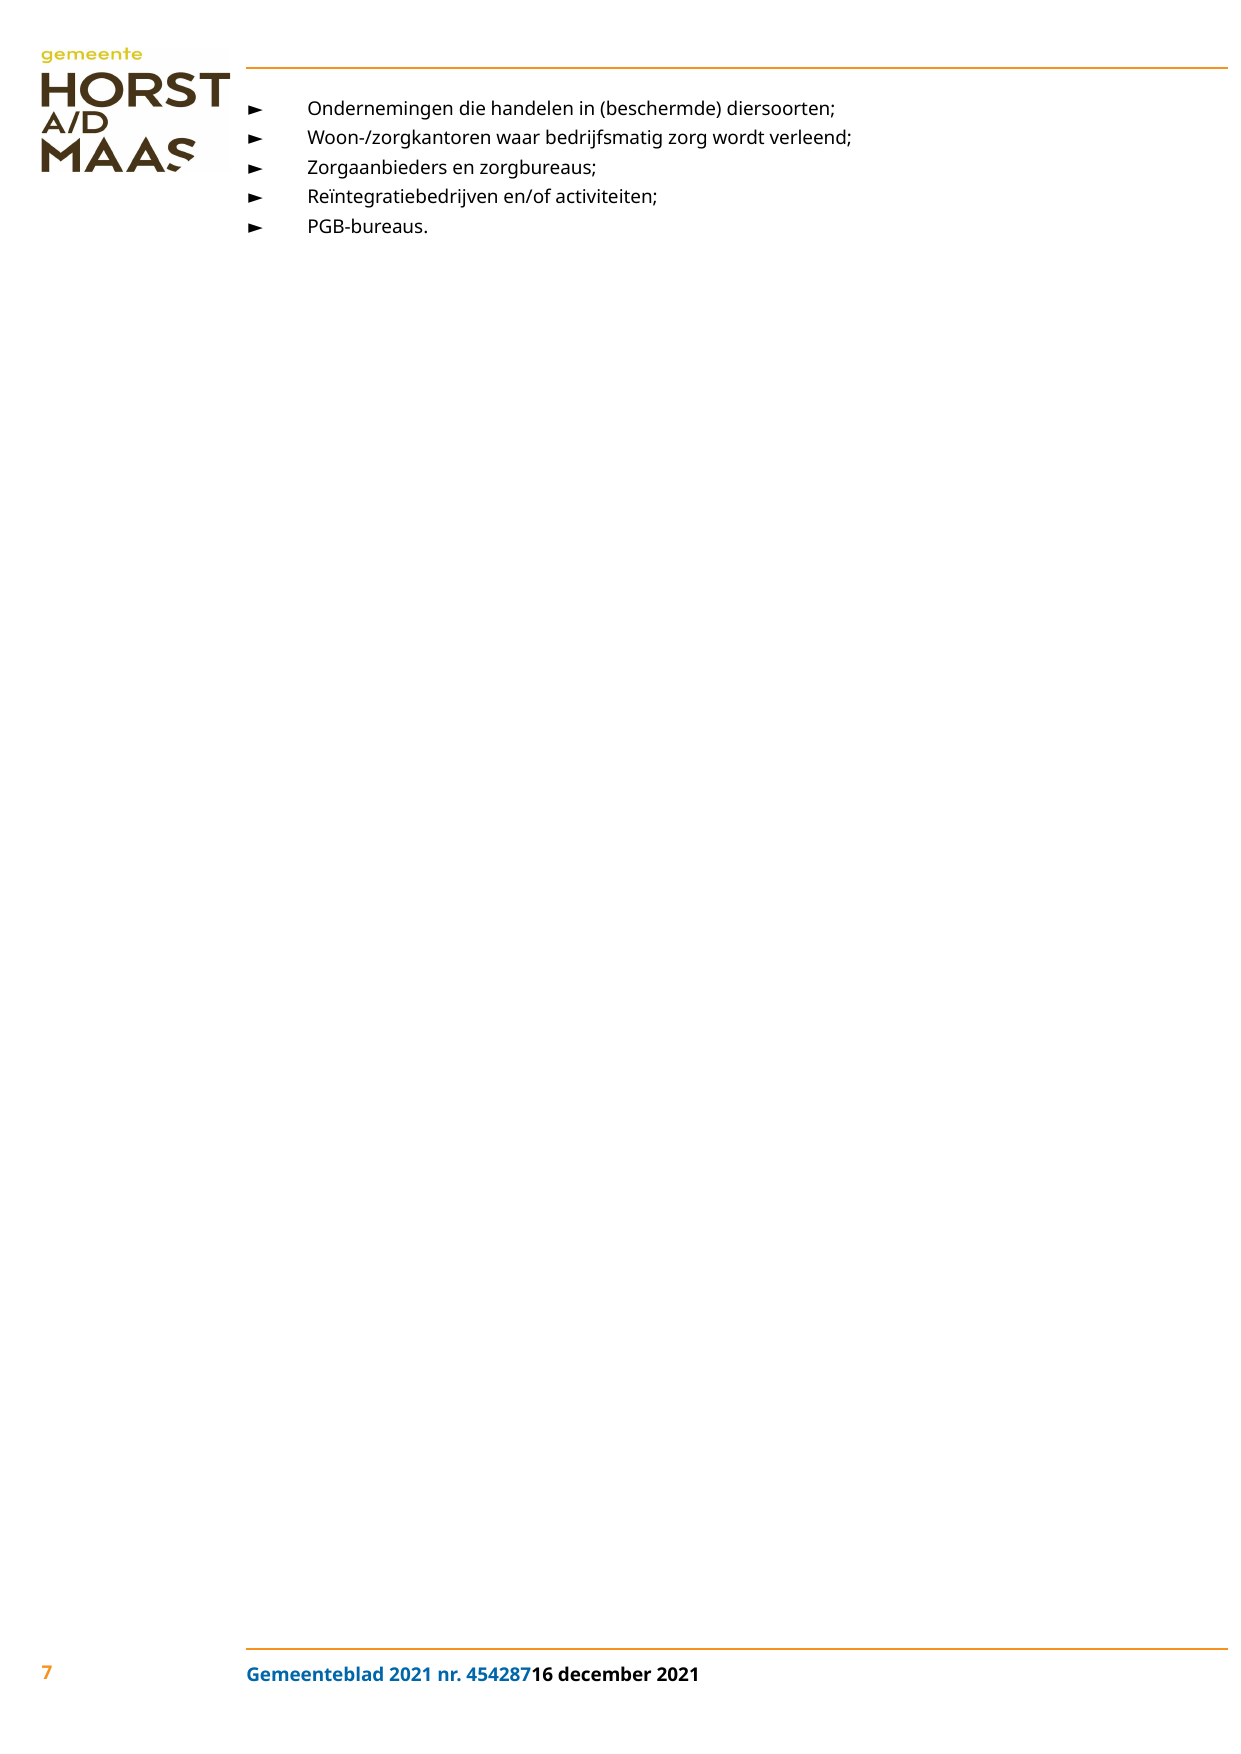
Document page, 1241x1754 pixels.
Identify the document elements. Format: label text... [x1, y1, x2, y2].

list Ondernemingen die handelen in (beschermde) diersoorten; [248, 95, 1152, 121]
list Zorgaanbieders en zorgbureaus; [248, 154, 1152, 180]
list Reïntegratiebedrijven en/of activiteiten; [248, 183, 1152, 209]
list Woon-/zorgkantoren waar bedrijfsmatig zorg wordt verleend; [248, 124, 1152, 150]
list PGB-bureaus. [248, 213, 1152, 239]
picture [41, 47, 231, 172]
